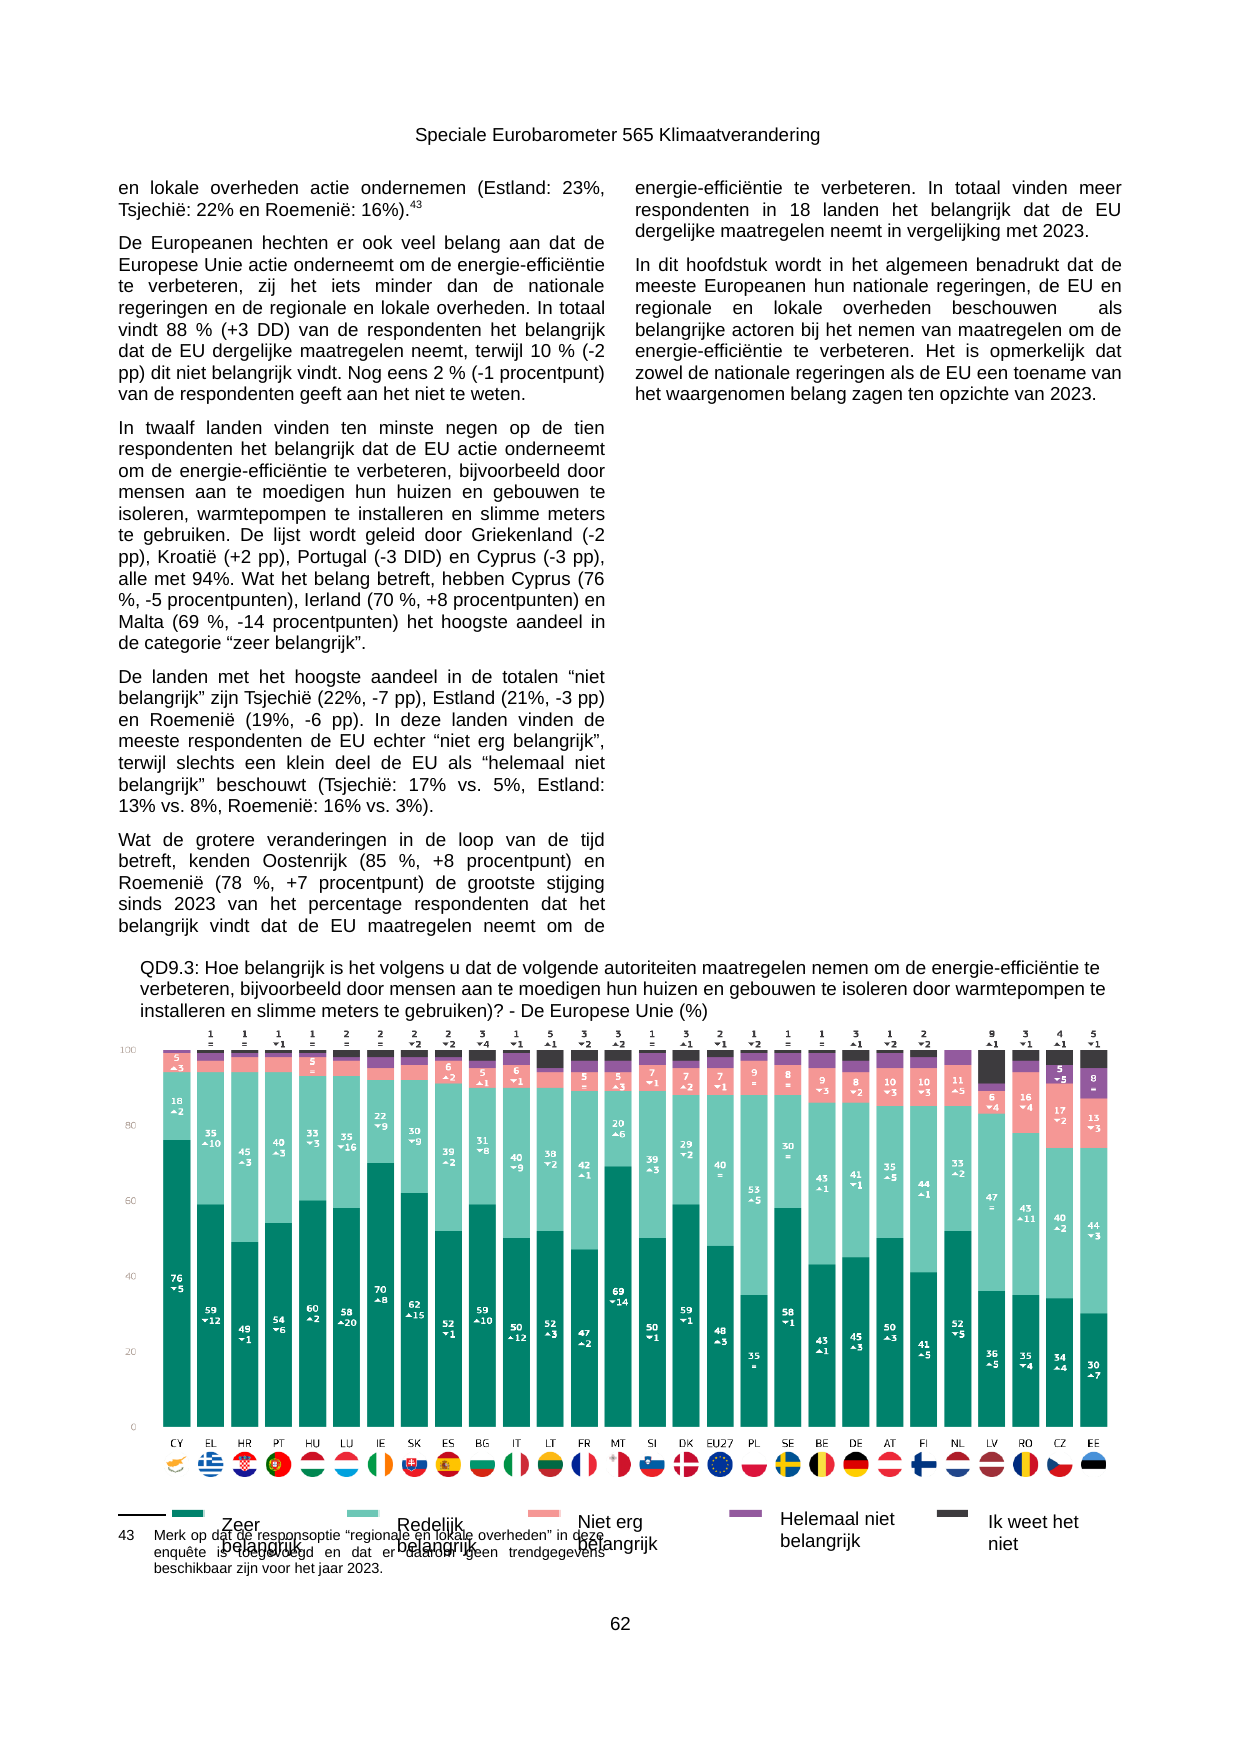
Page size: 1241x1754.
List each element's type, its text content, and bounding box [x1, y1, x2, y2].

text De Europeanen hechten er ook veel belang aan dat de Europese Unie actie onderneemt om de energie-efficiëntie te verbeteren, zij het iets minder dan de nationale regeringen en de regionale en lokale overheden. In totaal vindt 88 % (+3 DD) van de respondenten het belangrijk dat de EU dergelijke maatregelen neemt, terwijl 10 % (-2 pp) dit niet belangrijk vindt. Nog eens 2 % (-1 procentpunt) van de respondenten geeft aan het niet te weten. [118, 232, 605, 404]
text Merk op dat de responsoptie “regionale en lokale overheden” in deze enquête is toegevoegd en dat er daarom geen trendgegevens beschikbaar zijn voor het jaar 2023. [118, 1527, 605, 1577]
text In dit hoofdstuk wordt in het algemeen benadrukt dat de meeste Europeanen hun nationale regeringen, de EU en regionale en lokale overheden beschouwen als belangrijke actoren bij het nemen van maatregelen om de energie-efficiëntie te verbeteren. Het is opmerkelijk dat zowel de nationale regeringen als de EU een toename van het waargenomen belang zagen ten opzichte van 2023. [635, 254, 1122, 404]
picture [113, 1025, 1118, 1487]
text Wat de grotere veranderingen in de loop van de tijd betreft, kenden Oostenrijk (85 %, +8 procentpunt) en Roemenië (78 %, +7 procentpunt) de grootste stijging sinds 2023 van het percentage respondenten dat het belangrijk vindt dat de EU maatregelen neemt om de [118, 828, 605, 936]
text energie-efficiëntie te verbeteren. In totaal vinden meer respondenten in 18 landen het belangrijk dat de EU dergelijke maatregelen neemt in vergelijking met 2023. [635, 177, 1122, 242]
text In twaalf landen vinden ten minste negen op de tien respondenten het belangrijk dat de EU actie onderneemt om de energie-efficiëntie te verbeteren, bijvoorbeeld door mensen aan te moedigen hun huizen en gebouwen te isoleren, warmtepompen te installeren en slimme meters te gebruiken. De lijst wordt geleid door Griekenland (-2 pp), Kroatië (+2 pp), Portugal (-3 DID) en Cyprus (-3 pp), alle met 94%. Wat het belang betreft, hebben Cyprus (76 %, -5 procentpunten), Ierland (70 %, +8 procentpunten) en Malta (69 %, -14 procentpunten) het hoogste aandeel in de categorie “zeer belangrijk”. [118, 416, 605, 654]
text en lokale overheden actie ondernemen (Estland: 23%, Tsjechië: 22% en Roemenië: 16%). [118, 177, 605, 220]
text De landen met het hoogste aandeel in de totalen “niet belangrijk” zijn Tsjechië (22%, -7 pp), Estland (21%, -3 pp) en Roemenië (19%, -6 pp). In deze landen vinden de meeste respondenten de EU echter “niet erg belangrijk”, terwijl slechts een klein deel de EU als “helemaal niet belangrijk” beschouwt (Tsjechië: 17% vs. 5%, Estland: 13% vs. 8%, Roemenië: 16% vs. 3%). [118, 666, 605, 816]
picture [166, 1507, 974, 1519]
